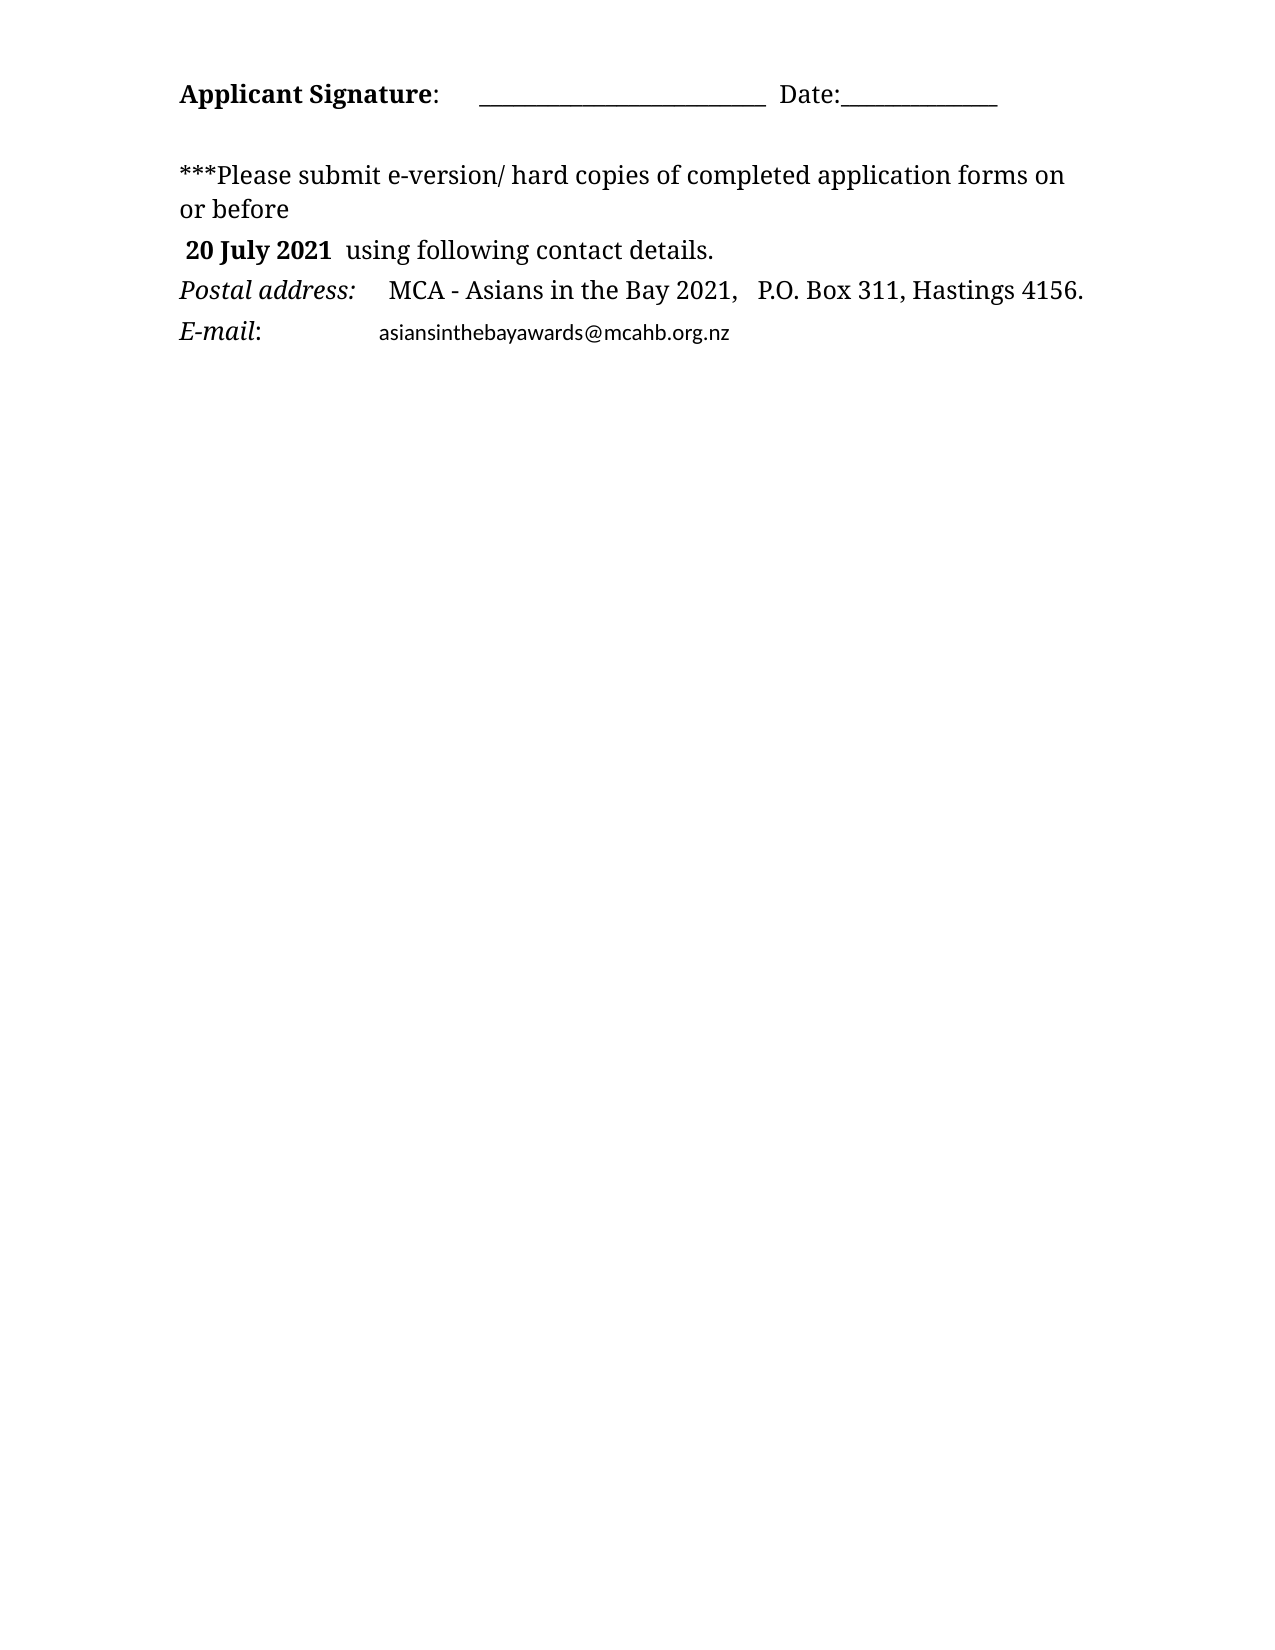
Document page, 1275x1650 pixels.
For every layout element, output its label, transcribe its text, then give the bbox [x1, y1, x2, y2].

text Applicant Signature: _________________________ Date:__________________ [179, 77, 1098, 111]
text Postal address: MCA - Asians in the Bay 2021, P.O. Box 311, Hastings 4156. [179, 273, 1098, 307]
text E-mail: asiansinthebayawards@mcahb.org.nz [179, 313, 1098, 347]
text ***Please submit e-version/ hard copies of completed application forms on or before [179, 158, 1098, 226]
text 20 July 2021 using following contact details. [179, 232, 1098, 266]
